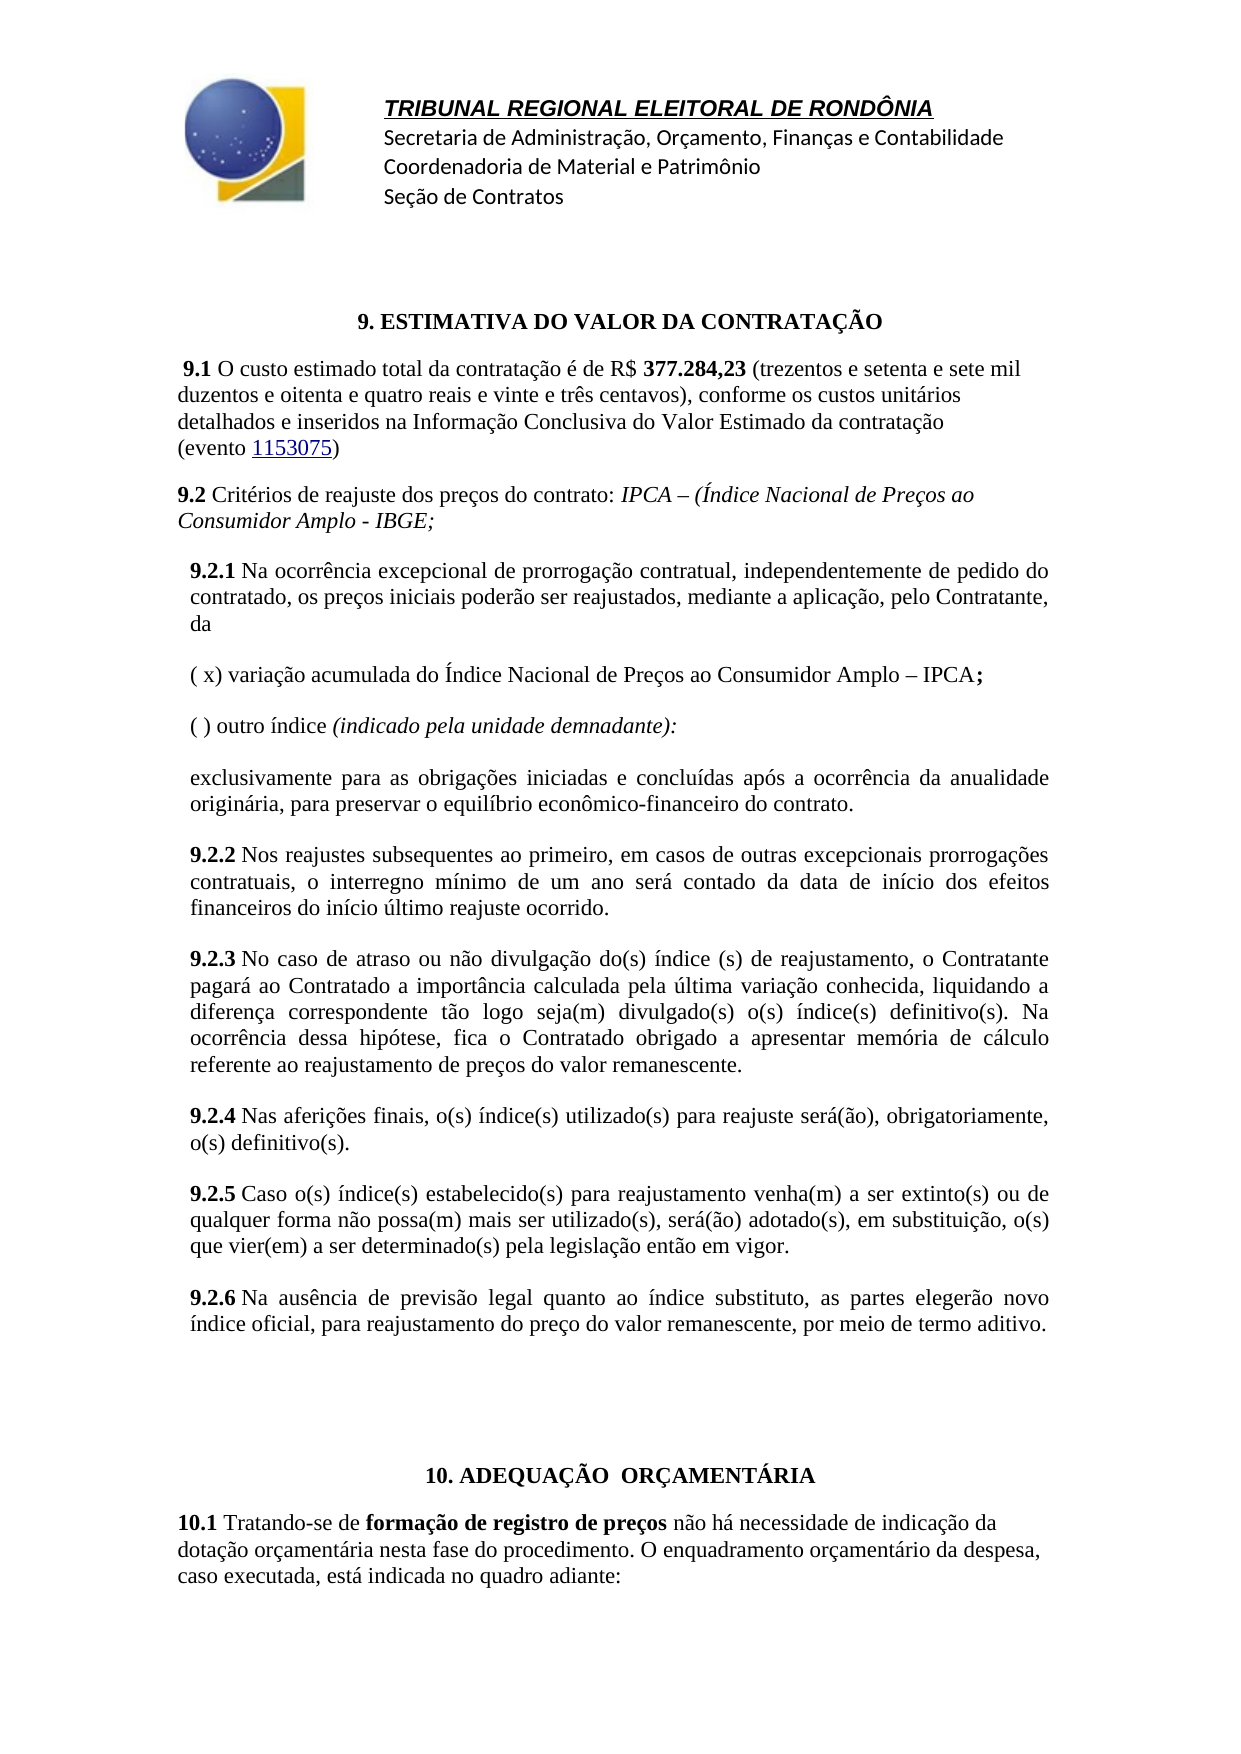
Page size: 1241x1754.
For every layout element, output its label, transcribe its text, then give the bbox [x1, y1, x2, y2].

text 9.2.4 Nas aferições finais, o(s) índice(s) utilizado(s) para reajuste será(ão), obrigatoriamente, o(s) definitivo(s). [190, 1102, 1051, 1155]
text 10. ADEQUAÇÃO ORÇAMENTÁRIA [177, 1462, 1063, 1489]
text 10.1 Tratando-se de formação de registro de preços não há necessidade de indicação da dotação orçamentária nesta fase do procedimento. O enquadramento orçamentário da despesa, caso executada, está indicada no quadro adiante: [177, 1509, 1063, 1588]
text ( x) variação acumulada do Índice Nacional de Preços ao Consumidor Amplo – IPCA; [190, 661, 1051, 687]
text exclusivamente para as obrigações iniciadas e concluídas após a ocorrência da anualidade originária, para preservar o equilíbrio econômico-financeiro do contrato. [190, 764, 1051, 816]
text 9. ESTIMATIVA DO VALOR DA CONTRATAÇÃO [177, 308, 1063, 334]
text 9.1 O custo estimado total da contratação é de R$ 377.284,23 (trezentos e setenta e sete mil duzentos e oitenta e quatro reais e vinte e três centavos), conforme os custos unitários detalhados e inseridos na Informação Conclusiva do Valor Estimado da contratação (evento 1153075) [177, 355, 1063, 460]
text 9.2.1 Na ocorrência excepcional de prorrogação contratual, independentemente de pedido do contratado, os preços iniciais poderão ser reajustados, mediante a aplicação, pelo Contratante, da [190, 557, 1051, 636]
text 9.2 Critérios de reajuste dos preços do contrato: IPCA – (Índice Nacional de Preços ao Consumidor Amplo - IBGE; [177, 481, 1063, 534]
text 9.2.2 Nos reajustes subsequentes ao primeiro, em casos de outras excepcionais prorrogações contratuais, o interregno mínimo de um ano será contado da data de início dos efeitos financeiros do início último reajuste ocorrido. [190, 841, 1051, 920]
text 9.2.5 Caso o(s) índice(s) estabelecido(s) para reajustamento venha(m) a ser extinto(s) ou de qualquer forma não possa(m) mais ser utilizado(s), será(ão) adotado(s), em substituição, o(s) que vier(em) a ser determinado(s) pela legislação então em vigor. [190, 1180, 1051, 1259]
text ( ) outro índice (indicado pela unidade demnadante): [190, 712, 1051, 739]
text 9.2.3 No caso de atraso ou não divulgação do(s) índice (s) de reajustamento, o Contratante pagará ao Contratado a importância calculada pela última variação conhecida, liquidando a diferença correspondente tão logo seja(m) divulgado(s) o(s) índice(s) definitivo(s). Na ocorrência dessa hipótese, fica o Contratado obrigado a apresentar memória de cálculo referente ao reajustamento de preços do valor remanescente. [190, 945, 1051, 1077]
text 9.2.6 Na ausência de previsão legal quanto ao índice substituto, as partes elegerão novo índice oficial, para reajustamento do preço do valor remanescente, por meio de termo aditivo. [190, 1284, 1051, 1337]
